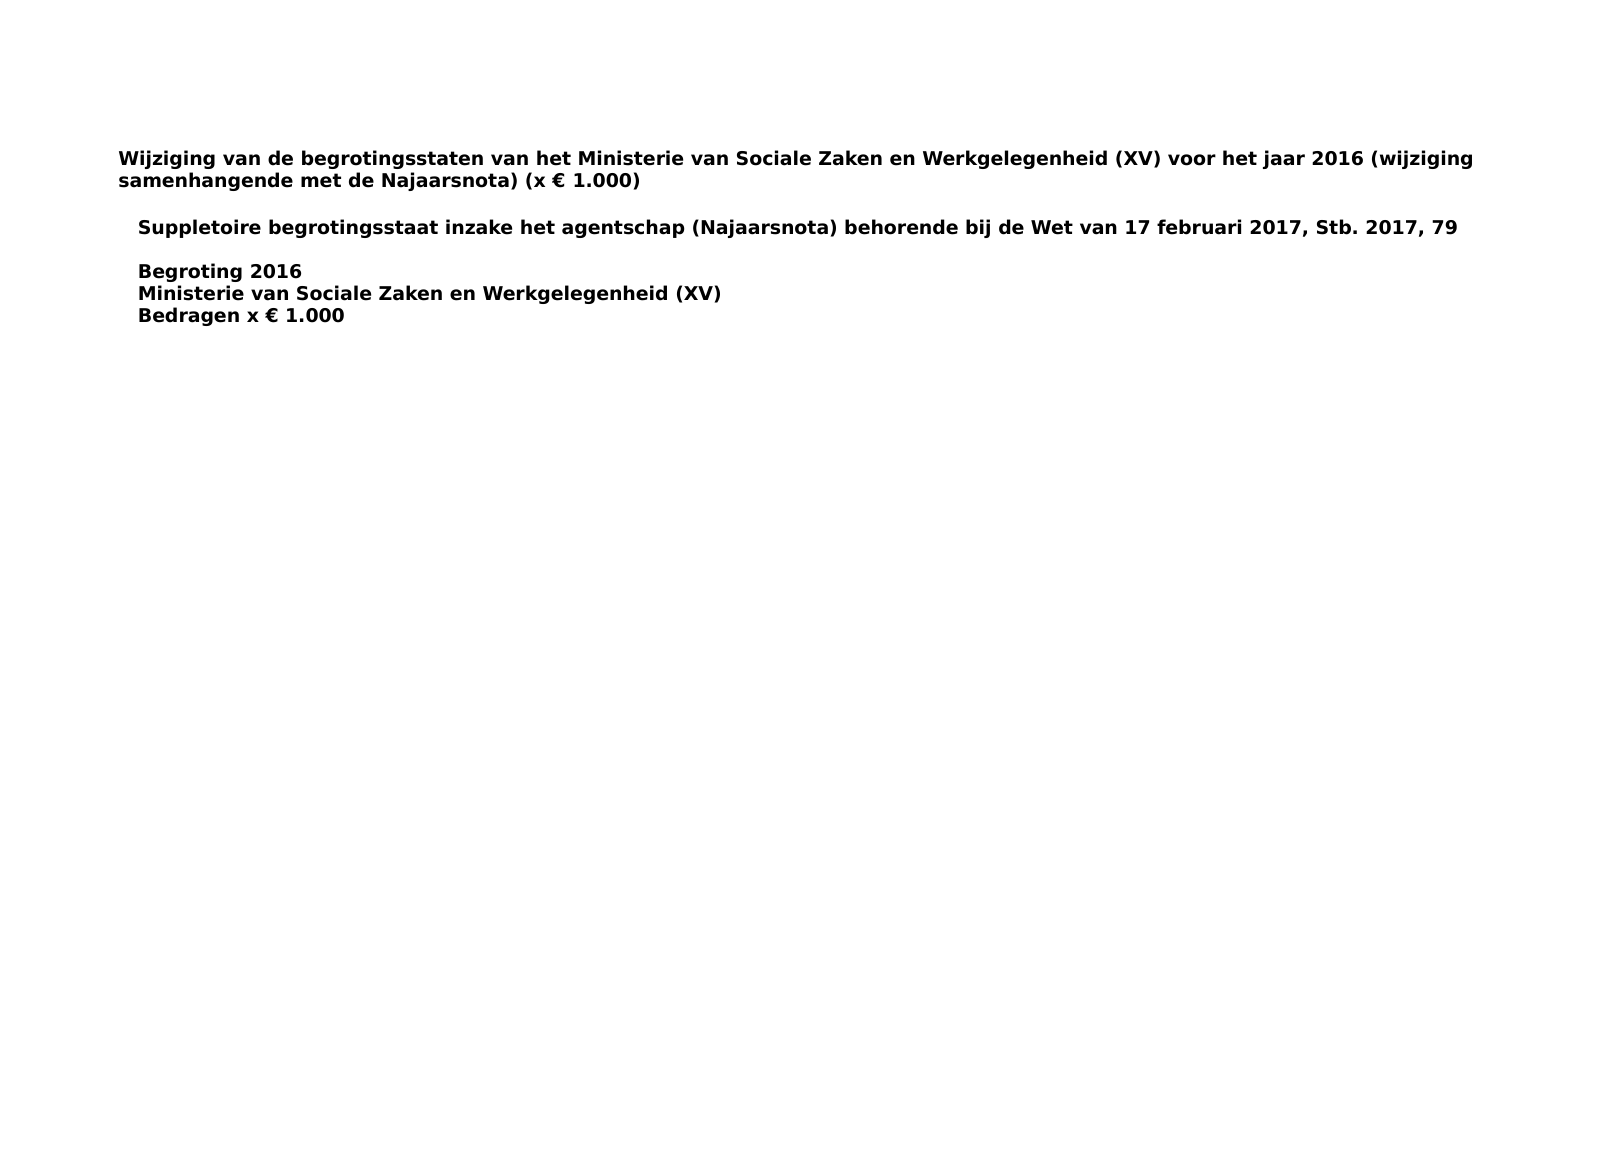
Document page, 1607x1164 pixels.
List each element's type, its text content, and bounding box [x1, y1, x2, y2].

text Suppletoire begrotingsstaat inzake het agentschap (Najaarsnota) behorende bij de Wet van 17 februari 2017, Stb. 2017, 79 [118, 217, 1488, 239]
text Bedragen x € 1.000 [118, 305, 1488, 327]
subtitle Wijziging van de begrotingsstaten van het Ministerie van Sociale Zaken en Werkgelegenheid (XV) voor het jaar 2016 (wijziging samenhangende met de Najaarsnota) (x € 1.000) [118, 148, 1488, 192]
text Begroting 2016 [118, 261, 1488, 283]
text Ministerie van Sociale Zaken en Werkgelegenheid (XV) [118, 283, 1488, 305]
